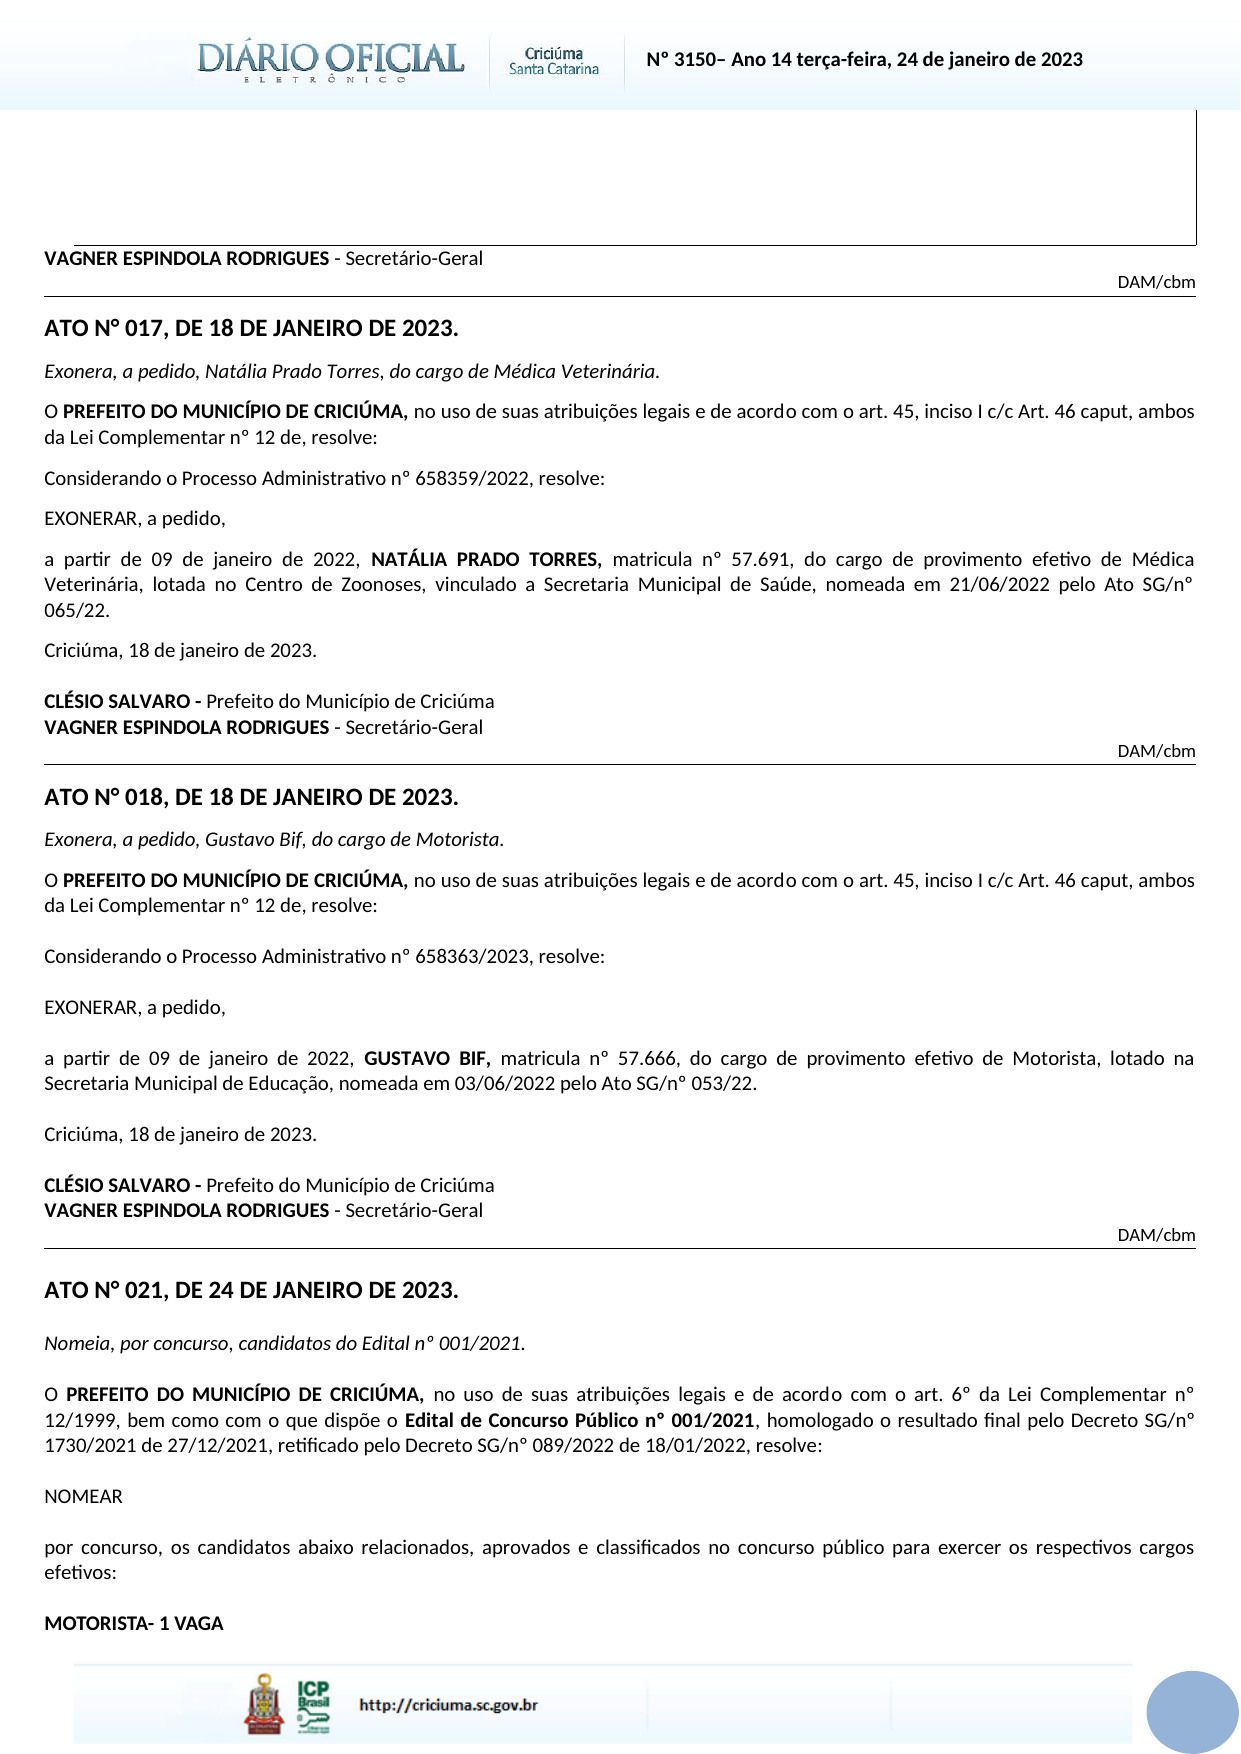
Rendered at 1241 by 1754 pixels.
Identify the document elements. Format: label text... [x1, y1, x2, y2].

text ATO N° 021, DE 24 DE JANEIRO DE 2023. [44, 1274, 1181, 1305]
text VAGNER ESPINDOLA RODRIGUES - Secretário-Geral [44, 245, 1196, 271]
text MOTORISTA- 1 VAGA [44, 1610, 1196, 1636]
text VAGNER ESPINDOLA RODRIGUES - Secretário-Geral [44, 1198, 1240, 1223]
text Considerando o Processo Administrativo nº 658359/2022, resolve: [44, 465, 1196, 490]
text Exonera, a pedido, Natália Prado Torres, do cargo de Médica Veterinária. [44, 358, 1196, 383]
text EXONERAR, a pedido, [44, 994, 1196, 1020]
text VAGNER ESPINDOLA RODRIGUES - Secretário-Geral [44, 714, 1196, 739]
text por concurso, os candidatos abaixo relacionados, aprovados e classificados no concurso público para exercer os respectivos cargos efetivos: [44, 1534, 1196, 1585]
text a partir de 09 de janeiro de 2022, NATÁLIA PRADO TORRES, matricula nº 57.691, do cargo de provimento efetivo de Médica Veterinária, lotada no Centro de Zoonoses, vinculado a Secretaria Municipal de Saúde, nomeada em 21/06/2022 pelo Ato SG/nº 065/22. [44, 546, 1196, 622]
text NOMEAR [44, 1483, 1196, 1508]
text Exonera, a pedido, Gustavo Bif, do cargo de Motorista. [44, 827, 1196, 852]
text DAM/cbm [44, 271, 1196, 296]
text CLÉSIO SALVARO - Prefeito do Município de Criciúma [44, 1172, 1240, 1198]
text Nomeia, por concurso, candidatos do Edital nº 001/2021. [44, 1331, 1196, 1356]
text O PREFEITO DO MUNICÍPIO DE CRICIÚMA, no uso de suas atribuições legais e de acordo com o art. 45, inciso I c/c Art. 46 caput, ambos da Lei Complementar nº 12 de, resolve: [44, 867, 1196, 918]
text O PREFEITO DO MUNICÍPIO DE CRICIÚMA, no uso de suas atribuições legais e de acordo com o art. 45, inciso I c/c Art. 46 caput, ambos da Lei Complementar nº 12 de, resolve: [44, 398, 1196, 449]
text EXONERAR, a pedido, [44, 505, 1196, 531]
text Criciúma, 18 de janeiro de 2023. [44, 1121, 1171, 1147]
text ATO N° 017, DE 18 DE JANEIRO DE 2023. [44, 312, 1196, 342]
text Criciúma, 18 de janeiro de 2023. [44, 638, 1196, 663]
text DAM/cbm [44, 739, 1196, 764]
text a partir de 09 de janeiro de 2022, GUSTAVO BIF, matricula nº 57.666, do cargo de provimento efetivo de Motorista, lotado na Secretaria Municipal de Educação, nomeada em 03/06/2022 pelo Ato SG/nº 053/22. [44, 1045, 1196, 1096]
text CLÉSIO SALVARO - Prefeito do Município de Criciúma [44, 688, 1196, 714]
text ATO N° 018, DE 18 DE JANEIRO DE 2023. [44, 781, 1181, 811]
text DAM/cbm [44, 1223, 1196, 1248]
text Considerando o Processo Administrativo nº 658363/2023, resolve: [44, 943, 1181, 969]
text O PREFEITO DO MUNICÍPIO DE CRICIÚMA, no uso de suas atribuições legais e de acordo com o art. 6º da Lei Complementar nº 12/1999, bem como com o que dispõe o Edital de Concurso Público nº 001/2021, homologado o resultado final pelo Decreto SG/nº 1730/2021 de 27/12/2021, retificado pelo Decreto SG/nº 089/2022 de 18/01/2022, resolve: [44, 1381, 1196, 1458]
